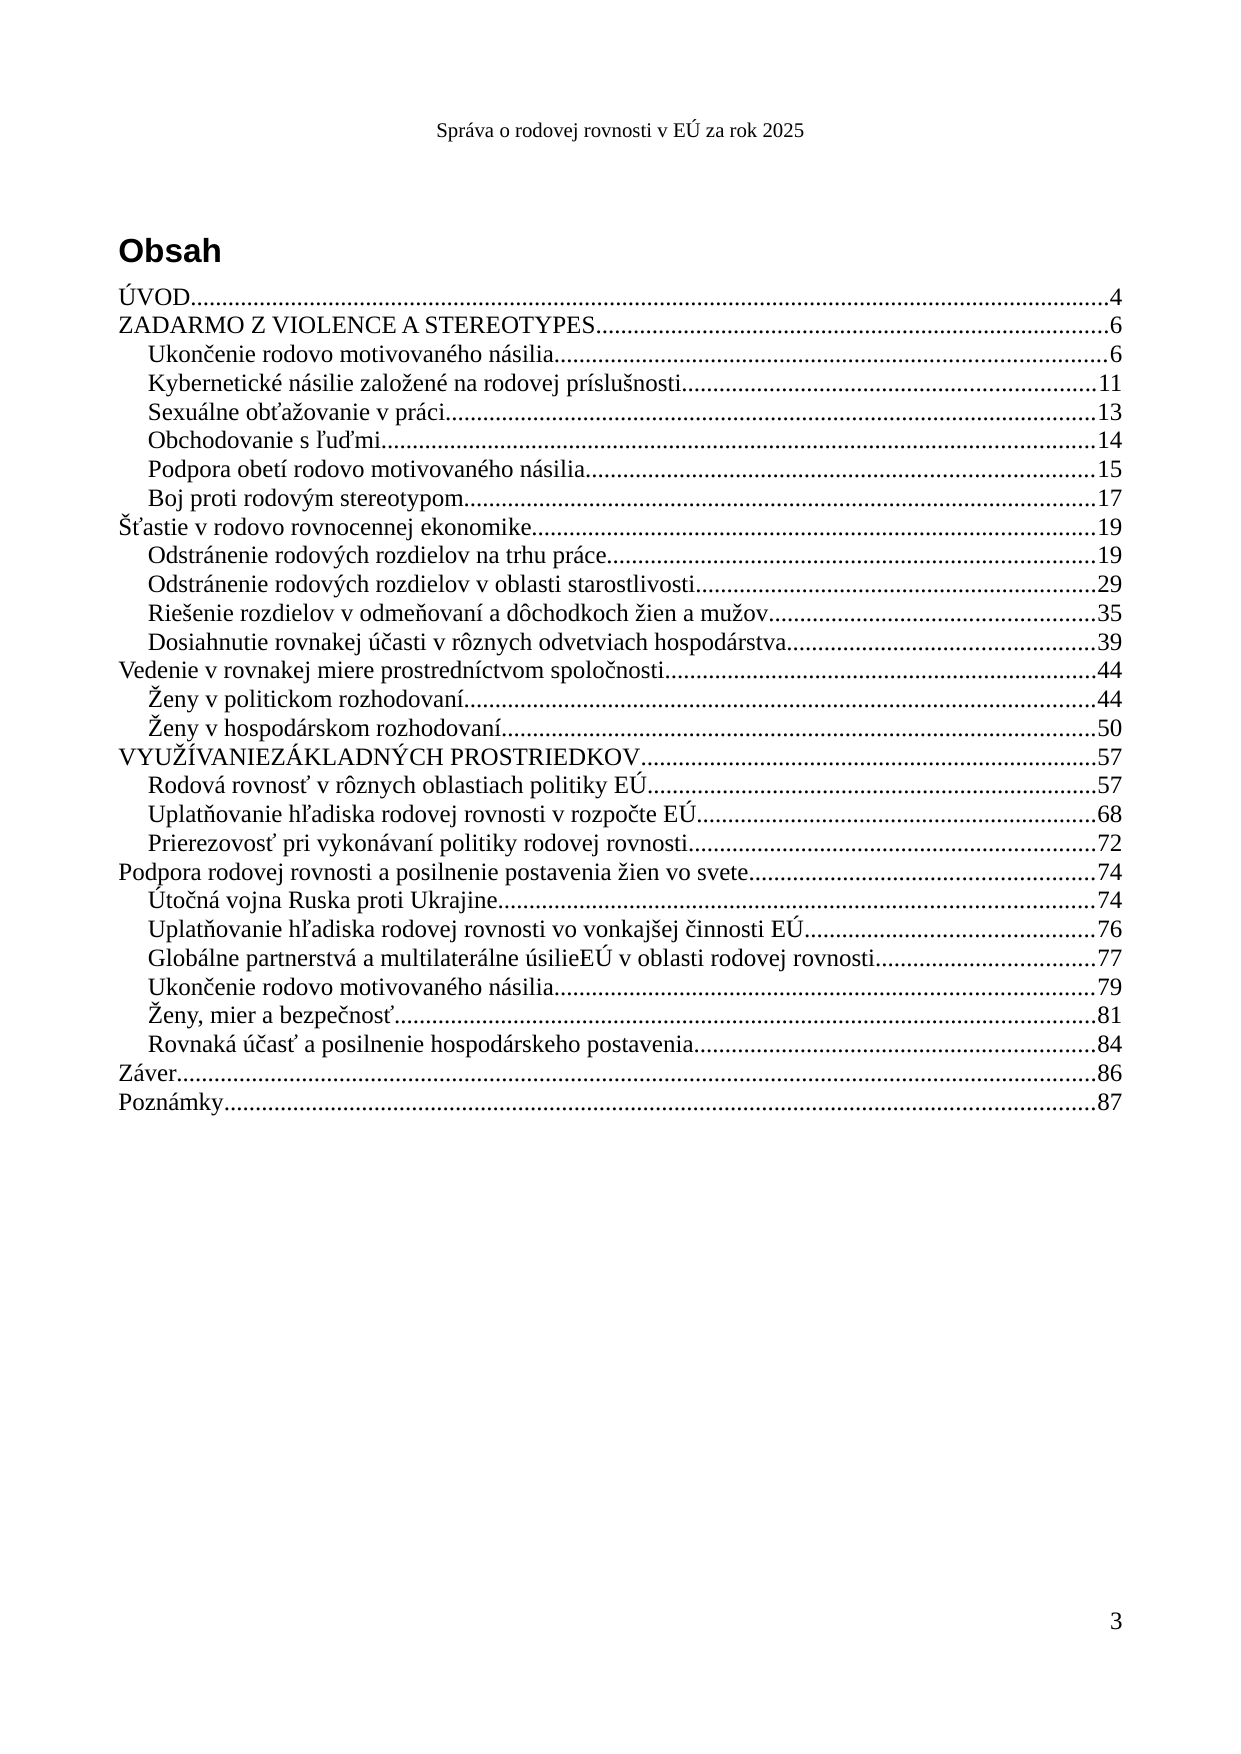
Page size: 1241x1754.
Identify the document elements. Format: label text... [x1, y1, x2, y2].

text Globálne partnerstvá a multilaterálne úsilieEÚ v oblasti rodovej rovnosti 77 [148, 943, 1122, 972]
text Rovnaká účasť a posilnenie hospodárskeho postavenia 84 [148, 1029, 1122, 1058]
text Odstránenie rodových rozdielov na trhu práce 19 [148, 541, 1122, 569]
text Podpora obetí rodovo motivovaného násilia 15 [148, 454, 1122, 483]
text VYUŽÍVANIEZÁKLADNÝCH PROSTRIEDKOV 57 [118, 742, 1122, 771]
text Rodová rovnosť v rôznych oblastiach politiky EÚ 57 [148, 771, 1122, 799]
text Odstránenie rodových rozdielov v oblasti starostlivosti 29 [148, 569, 1122, 598]
text Poznámky 87 [118, 1087, 1122, 1116]
text Ukončenie rodovo motivovaného násilia 6 [148, 339, 1122, 368]
text ZADARMO Z VIOLENCE A STEREOTYPES 6 [118, 311, 1122, 339]
text Riešenie rozdielov v odmeňovaní a dôchodkoch žien a mužov 35 [148, 598, 1122, 627]
subtitle Obsah [118, 231, 1122, 269]
text Boj proti rodovým stereotypom 17 [148, 483, 1122, 512]
text Kybernetické násilie založené na rodovej príslušnosti 11 [148, 368, 1122, 397]
text Uplatňovanie hľadiska rodovej rovnosti vo vonkajšej činnosti EÚ 76 [148, 914, 1122, 943]
text Ženy v politickom rozhodovaní 44 [148, 684, 1122, 713]
text Uplatňovanie hľadiska rodovej rovnosti v rozpočte EÚ 68 [148, 799, 1122, 828]
text Ženy, mier a bezpečnosť 81 [148, 1001, 1122, 1029]
text Útočná vojna Ruska proti Ukrajine 74 [148, 886, 1122, 914]
text Dosiahnutie rovnakej účasti v rôznych odvetviach hospodárstva 39 [148, 627, 1122, 656]
text Obchodovanie s ľuďmi 14 [148, 426, 1122, 454]
text Šťastie v rodovo rovnocennej ekonomike 19 [118, 512, 1122, 541]
text Prierezovosť pri vykonávaní politiky rodovej rovnosti 72 [148, 828, 1122, 857]
text Podpora rodovej rovnosti a posilnenie postavenia žien vo svete 74 [118, 857, 1122, 886]
text Vedenie v rovnakej miere prostredníctvom spoločnosti 44 [118, 656, 1122, 684]
text Ukončenie rodovo motivovaného násilia 79 [148, 972, 1122, 1001]
text Sexuálne obťažovanie v práci 13 [148, 397, 1122, 426]
text ÚVOD 4 [118, 282, 1122, 311]
text Ženy v hospodárskom rozhodovaní 50 [148, 713, 1122, 742]
text Záver 86 [118, 1058, 1122, 1087]
